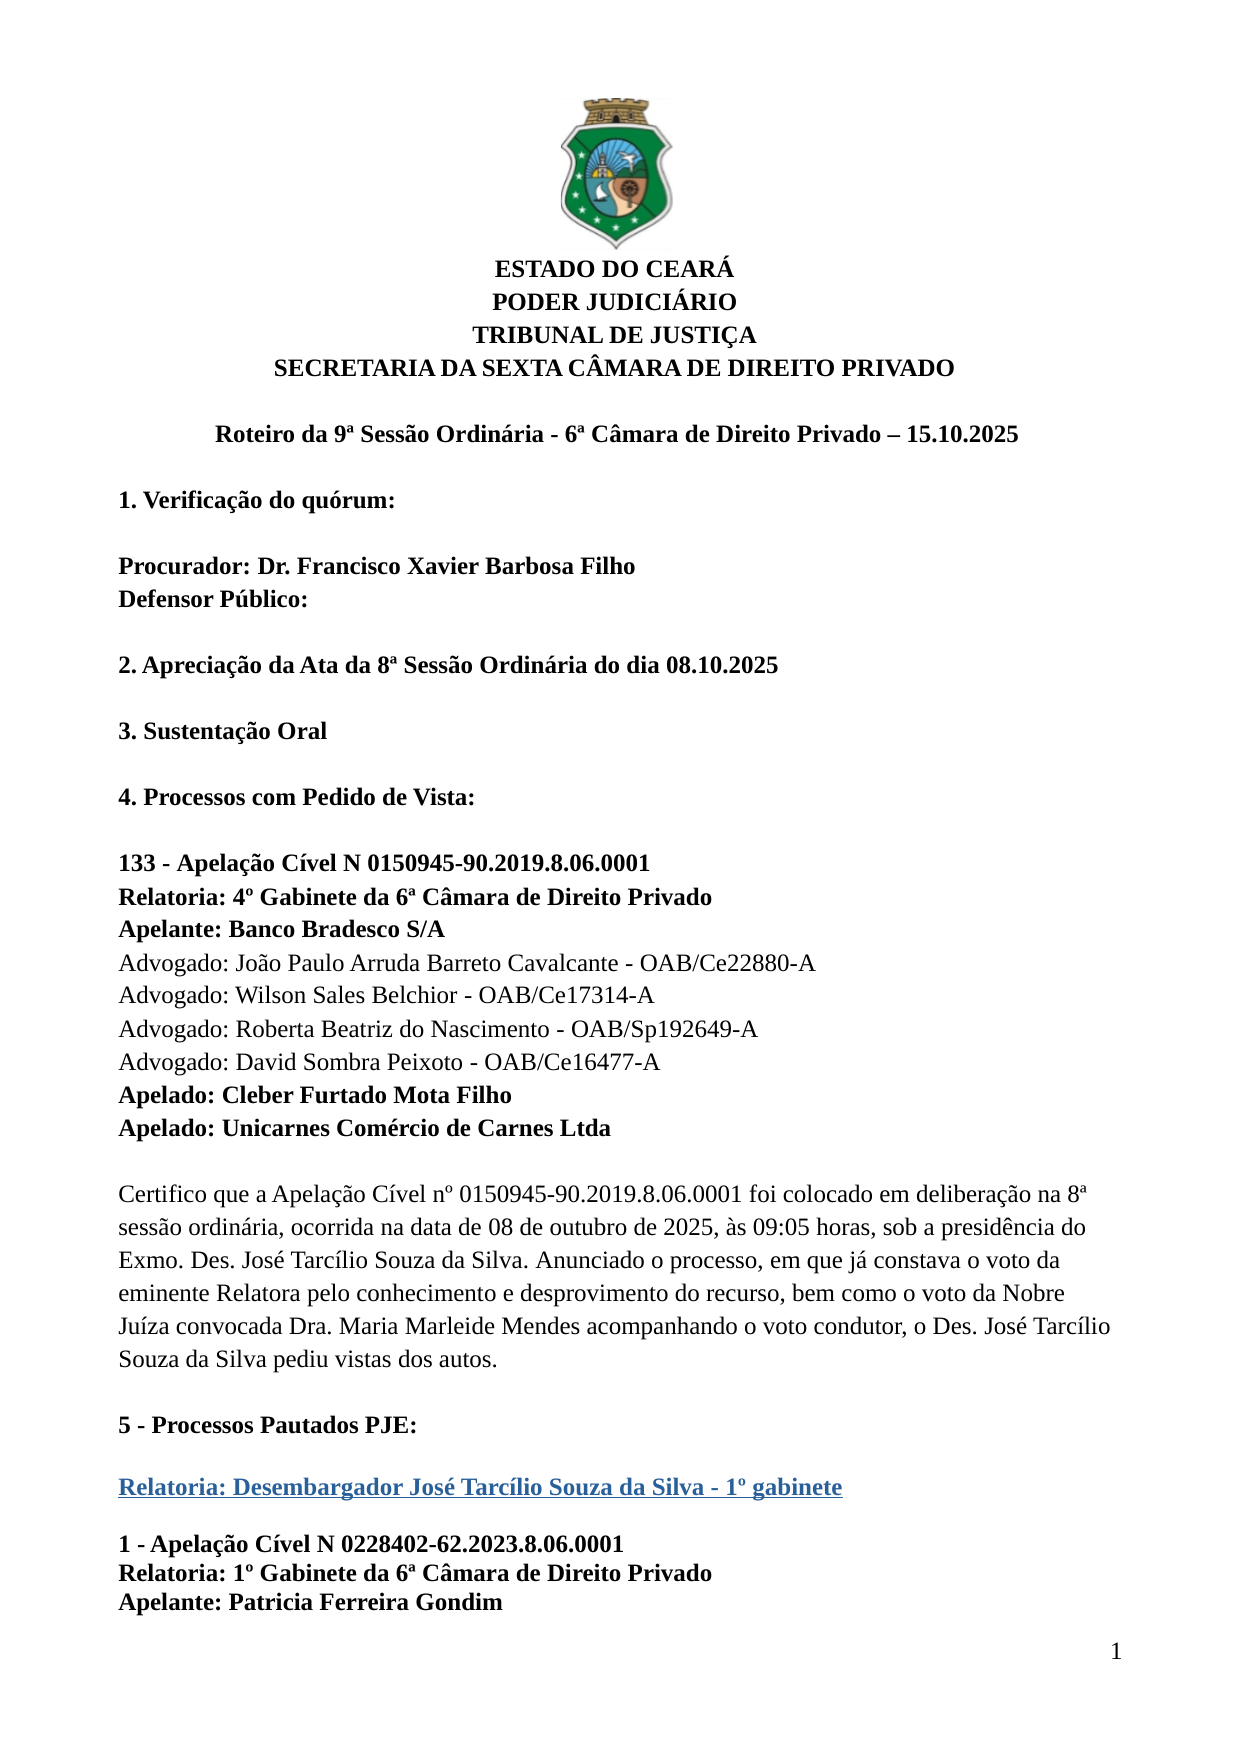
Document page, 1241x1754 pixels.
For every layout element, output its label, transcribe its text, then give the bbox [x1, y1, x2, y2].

text Roteiro da 9ª Sessão Ordinária - 6ª Câmara de Direito Privado – 15.10.2025 [118, 419, 1122, 448]
text 5 - Processos Pautados PJE: [118, 1410, 1122, 1439]
text ESTADO DO CEARÁ [118, 254, 1122, 283]
text TRIBUNAL DE JUSTIÇA [118, 320, 1122, 349]
text Procurador: Dr. Francisco Xavier Barbosa Filho [118, 551, 1122, 580]
text 1. Verificação do quórum: [118, 485, 1122, 514]
text Certifico que a Apelação Cível nº 0150945-90.2019.8.06.0001 foi colocado em deliberação na 8ª sessão ordinária, ocorrida na data de 08 de outubro de 2025, às 09:05 horas, sob a presidência do Exmo. Des. José Tarcílio Souza da Silva. Anunciado o processo, em que já constava o voto da eminente Relatora pelo conhecimento e desprovimento do recurso, bem como o voto da Nobre Juíza convocada Dra. Maria Marleide Mendes acompanhando o voto condutor, o Des. José Tarcílio Souza da Silva pediu vistas dos autos. [118, 1179, 1122, 1373]
text Defensor Público: [118, 584, 1122, 613]
text PODER JUDICIÁRIO [118, 287, 1122, 316]
text SECRETARIA DA SEXTA CÂMARA DE DIREITO PRIVADO [118, 353, 1122, 382]
text Relatoria: Desembargador José Tarcílio Souza da Silva - 1º gabinete [118, 1472, 1122, 1500]
text 3. Sustentação Oral [118, 716, 1122, 745]
text 1 - Apelação Cível N 0228402-62.2023.8.06.0001 Relatoria: 1º Gabinete da 6ª Câmara de Direito Privado Apelante: Patricia Ferreira Gondim [118, 1529, 1122, 1615]
text 2. Apreciação da Ata da 8ª Sessão Ordinária do dia 08.10.2025 [118, 650, 1122, 679]
text 133 - Apelação Cível N 0150945-90.2019.8.06.0001 Relatoria: 4º Gabinete da 6ª Câmara de Direito Privado Apelante: Banco Bradesco S/A Advogado: João Paulo Arruda Barreto Cavalcante - OAB/Ce22880-A Advogado: Wilson Sales Belchior - OAB/Ce17314-A Advogado: Roberta Beatriz do Nascimento - OAB/Sp192649-A Advogado: David Sombra Peixoto - OAB/Ce16477-A Apelado: Cleber Furtado Mota Filho Apelado: Unicarnes Comércio de Carnes Ltda [118, 816, 1122, 1174]
text 4. Processos com Pedido de Vista: [118, 782, 1122, 811]
